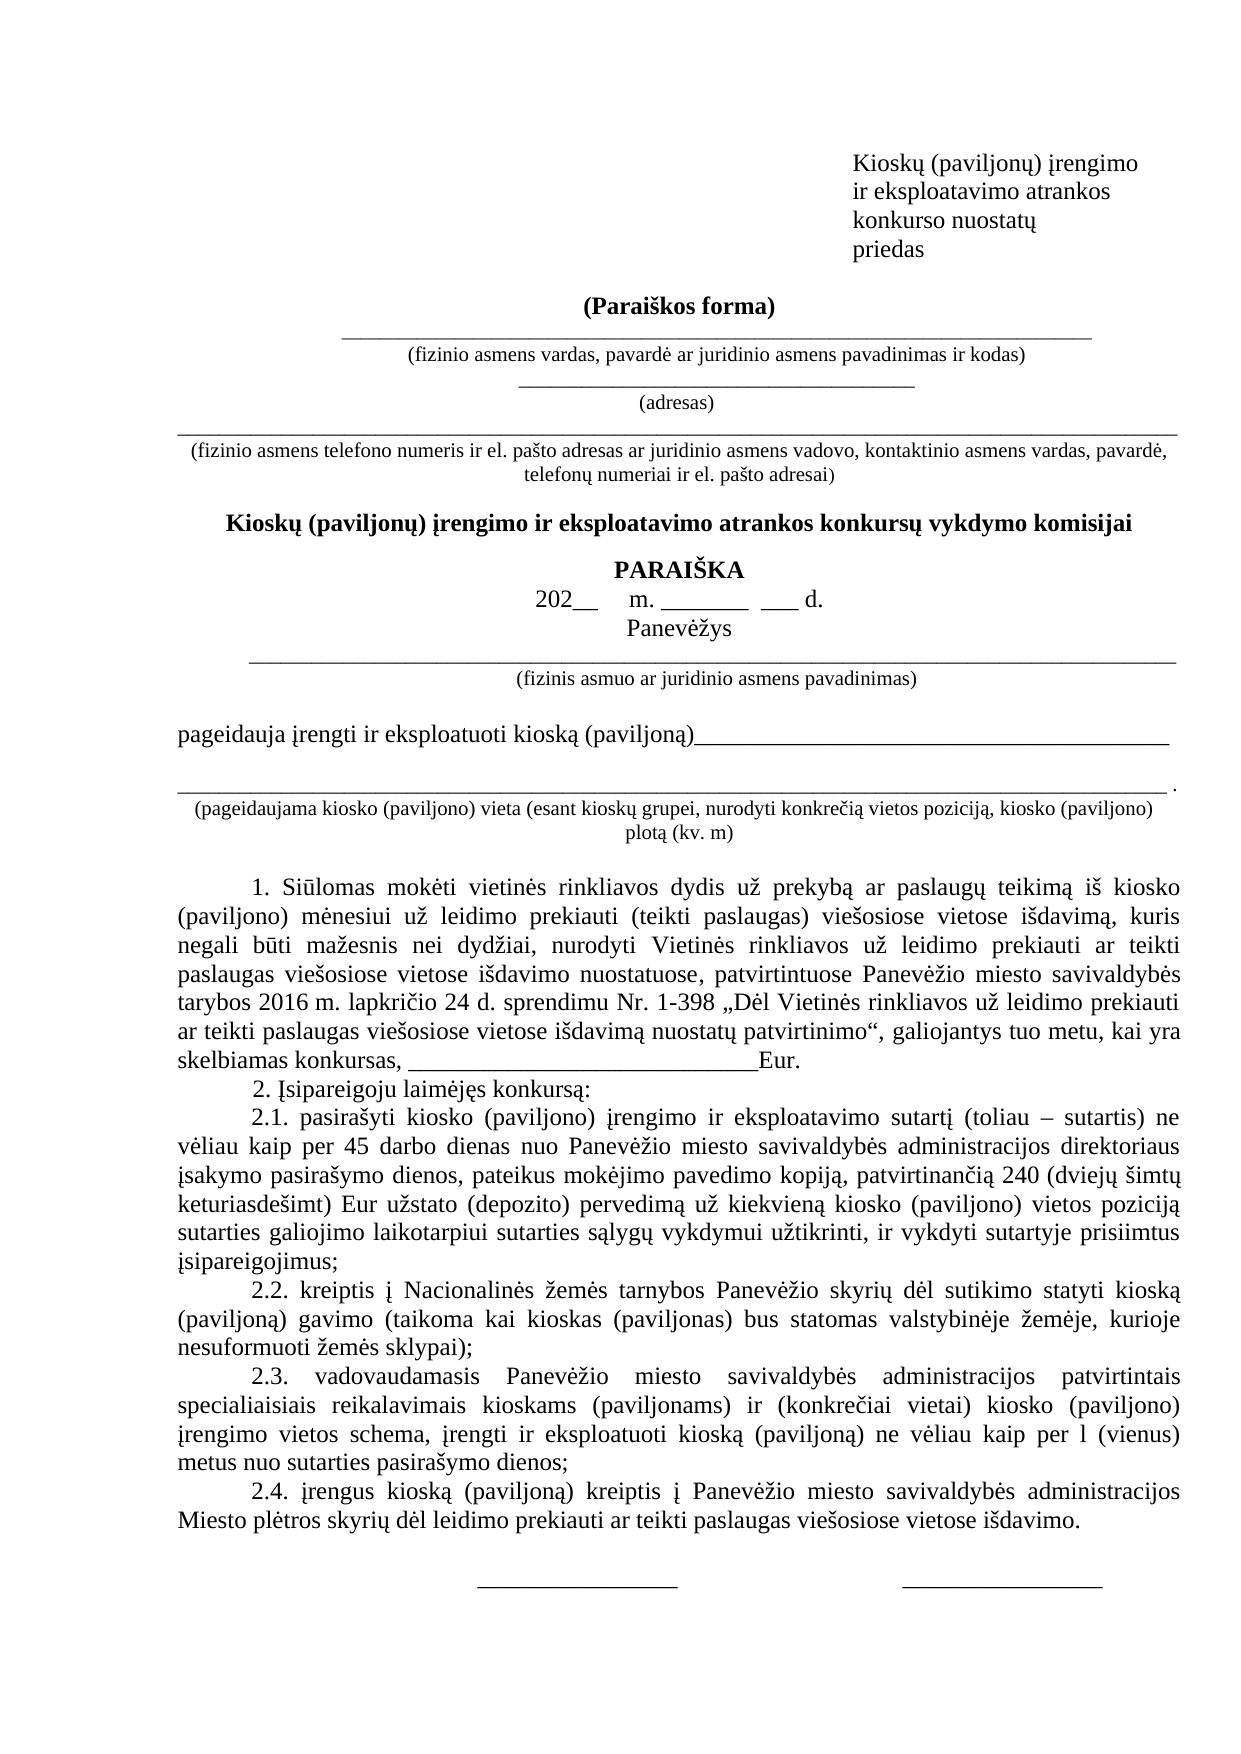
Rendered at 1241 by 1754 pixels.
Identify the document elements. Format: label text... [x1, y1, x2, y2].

text 1. Siūlomas mokėti vietinės rinkliavos dydis už prekybą ar paslaugų teikimą iš kiosko (paviljono) mėnesiui už leidimo prekiauti (teikti paslaugas) viešosiose vietose išdavimą, kuris negali būti mažesnis nei dydžiai, nurodyti Vietinės rinkliavos už leidimo prekiauti ar teikti paslaugas viešosiose vietose išdavimo nuostatuose, patvirtintuose Panevėžio miesto savivaldybės tarybos 2016 m. lapkričio 24 d. sprendimu Nr. 1-398 „Dėl Vietinės rinkliavos už leidimo prekiauti ar teikti paslaugas viešosiose vietose išdavimą nuostatų patvirtinimo“, galiojantys tuo metu, kai yra skelbiamas konkursas, ____________________________Eur. [177, 872, 1181, 1074]
text Kioskų (paviljonų) įrengimo ir eksploatavimo atrankos konkursų vykdymo komisijai [177, 508, 1181, 536]
text 2.1. pasirašyti kiosko (paviljono) įrengimo ir eksploatavimo sutartį (toliau – sutartis) ne vėliau kaip per 45 darbo dienas nuo Panevėžio miesto savivaldybės administracijos direktoriaus įsakymo pasirašymo dienos, pateikus mokėjimo pavedimo kopiją, patvirtinančią 240 (dviejų šimtų keturiasdešimt) Eur užstato (depozito) pervedimą už kiekvieną kiosko (paviljono) vietos poziciją sutarties galiojimo laikotarpiui sutarties sąlygų vykdymui užtikrinti, ir vykdyti sutartyje prisiimtus įsipareigojimus; [177, 1102, 1181, 1275]
text 202__ m. _______ ___ d. [177, 584, 1181, 613]
text 2.4. įrengus kioską (paviljoną) kreiptis į Panevėžio miesto savivaldybės administracijos Miesto plėtros skyrių dėl leidimo prekiauti ar teikti paslaugas viešosiose vietose išdavimo. [177, 1476, 1181, 1534]
text _________________________________________________________________________________________ [177, 642, 1181, 666]
text (Paraiškos forma) [177, 291, 1181, 320]
text (fizinio asmens vardas, pavardė ar juridinio asmens pavadinimas ir kodas) [177, 342, 1181, 366]
text 2.2. kreiptis į Nacionalinės žemės tarnybos Panevėžio skyrių dėl sutikimo statyti kioską (paviljoną) gavimo (taikoma kai kioskas (paviljonas) bus statomas valstybinėje žemėje, kurioje nesuformuoti žemės sklypai); [177, 1275, 1181, 1361]
text ______________________________________ [177, 366, 1181, 390]
text ________________________________________________________________________________ [177, 320, 1181, 342]
text priedas [177, 234, 1181, 263]
text pageidauja įrengti ir eksploatuoti kioską (paviljoną)______________________________________ [177, 719, 1181, 747]
text Kioskų (paviljonų) įrengimo [852, 148, 1181, 176]
text (adresas) [177, 390, 1181, 414]
text ir eksploatavimo atrankos [852, 176, 1181, 205]
subtitle PARAIŠKA [177, 556, 1181, 584]
text 2. Įsipareigoju laimėjęs konkursą: [177, 1074, 1181, 1102]
text (fizinis asmuo ar juridinio asmens pavadinimas) [177, 666, 1181, 690]
text (pageidaujama kiosko (paviljono) vieta (esant kioskų grupei, nurodyti konkrečią vietos poziciją, kiosko (paviljono) [177, 796, 1181, 819]
text ________________ ________________ [177, 1562, 1181, 1591]
subtitle Panevėžys [177, 613, 1181, 642]
text konkurso nuostatų [852, 205, 1181, 234]
text (fizinio asmens telefono numeris ir el. pašto adresas ar juridinio asmens vadovo, kontaktinio asmens vardas, pavardė, telefonų numeriai ir el. pašto adresai) [177, 438, 1181, 486]
text 2.3. vadovaudamasis Panevėžio miesto savivaldybės administracijos patvirtintais specialiaisiais reikalavimais kioskams (paviljonams) ir (konkrečiai vietai) kiosko (paviljono) įrengimo vietos schema, įrengti ir eksploatuoti kioską (paviljoną) ne vėliau kaip per l (vienus) metus nuo sutarties pasirašymo dienos; [177, 1361, 1181, 1476]
text ________________________________________________________________________________________________ [177, 414, 1181, 438]
text _______________________________________________________________________________________________ . [177, 771, 1181, 796]
text plotą (kv. m) [177, 819, 1181, 844]
